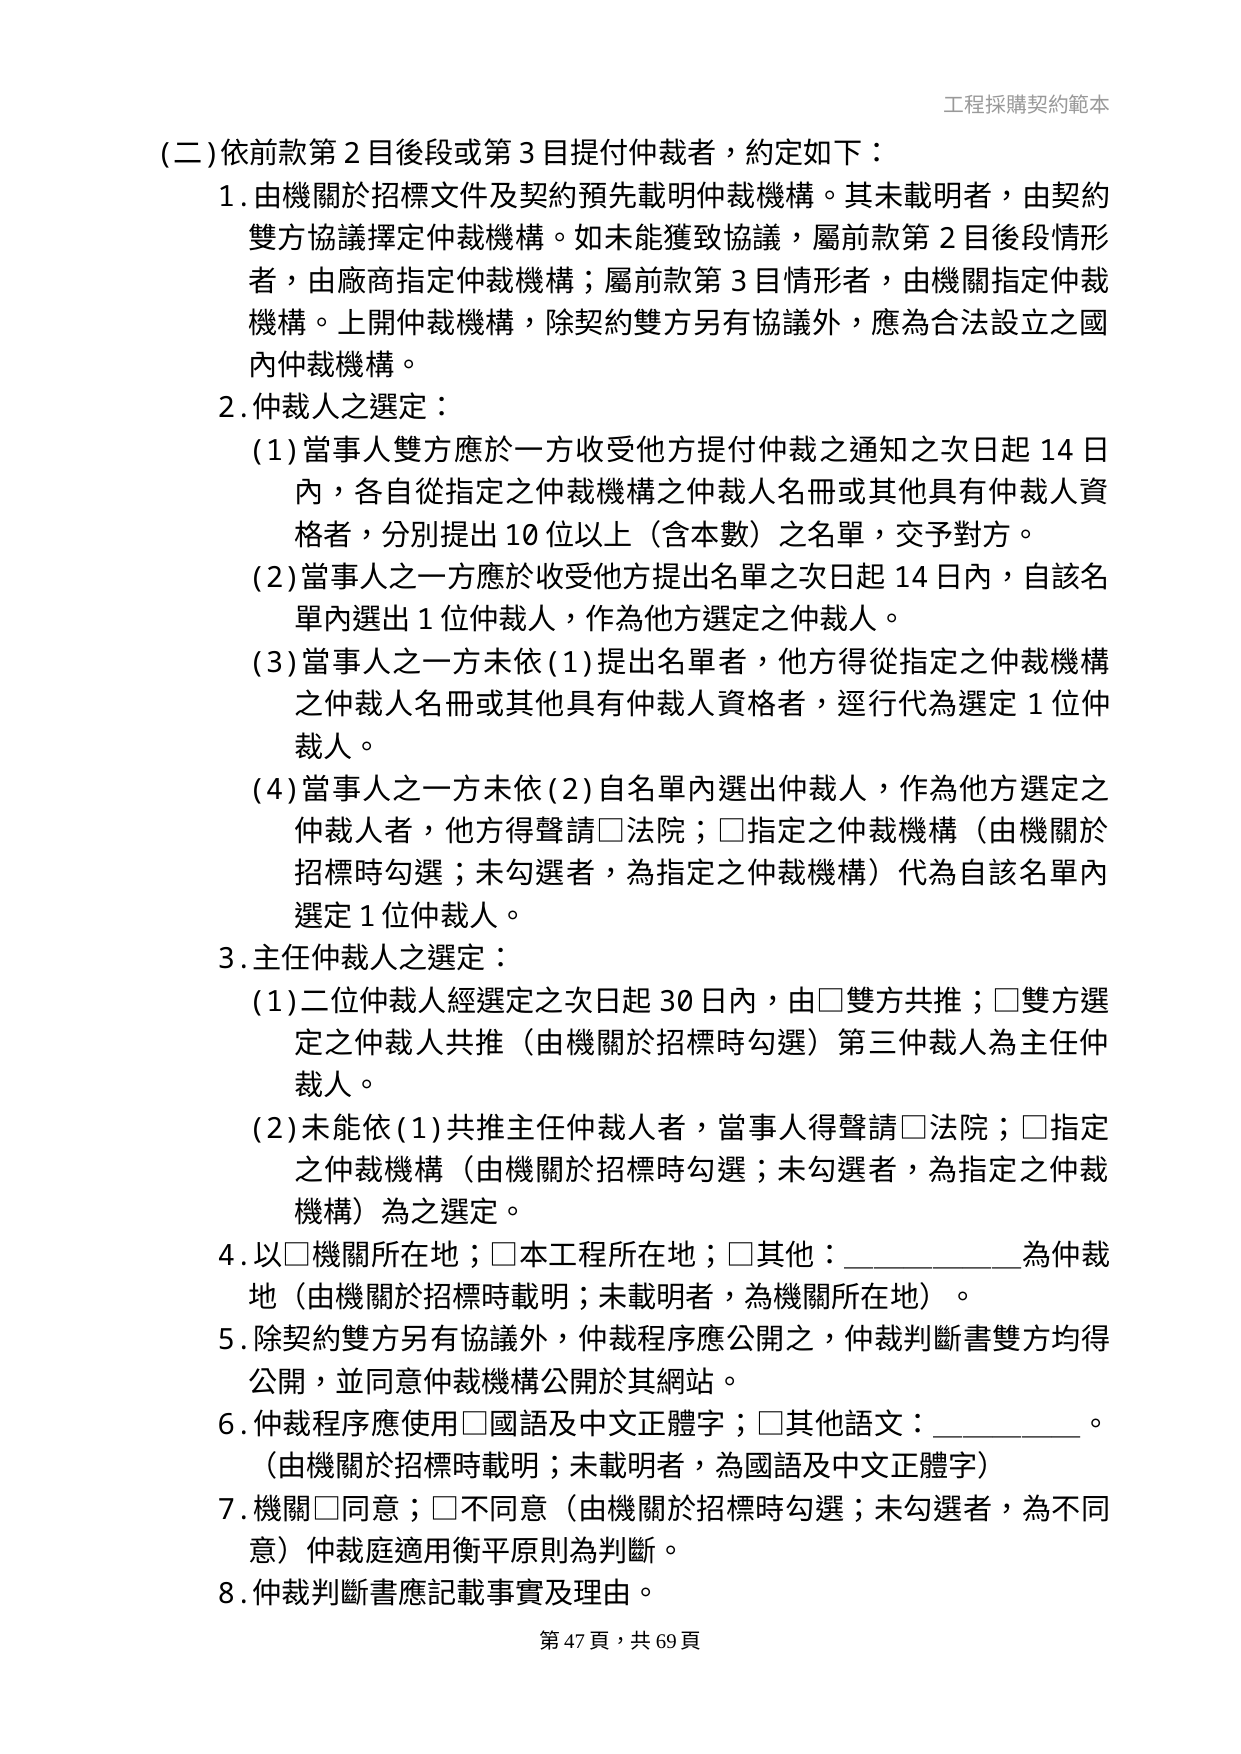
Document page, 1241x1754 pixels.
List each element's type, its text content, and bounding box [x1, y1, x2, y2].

text 5.除契約雙方另有協議外，仲裁程序應公開之，仲裁判斷書雙方均得公開，並同意仲裁機構公開於其網站。 [217, 1316, 1110, 1401]
text (1)二位仲裁人經選定之次日起30日內，由□雙方共推；□雙方選定之仲裁人共推（由機關於招標時勾選）第三仲裁人為主任仲裁人。 [248, 977, 1110, 1104]
text (3)當事人之一方未依(1)提出名單者，他方得從指定之仲裁機構之仲裁人名冊或其他具有仲裁人資格者，逕行代為選定1位仲裁人。 [248, 638, 1110, 765]
text 8.仲裁判斷書應記載事實及理由。 [217, 1570, 1110, 1612]
text 4.以□機關所在地；□本工程所在地；□其他：＿＿＿＿＿＿為仲裁地（由機關於招標時載明；未載明者，為機關所在地）。 [217, 1231, 1110, 1316]
text (2)當事人之一方應於收受他方提出名單之次日起14日內，自該名單內選出1位仲裁人，作為他方選定之仲裁人。 [248, 553, 1110, 638]
text 6.仲裁程序應使用□國語及中文正體字；□其他語文：＿＿＿＿＿。（由機關於招標時載明；未載明者，為國語及中文正體字） [217, 1401, 1110, 1485]
text 3.主任仲裁人之選定： [217, 935, 1110, 977]
text (4)當事人之一方未依(2)自名單內選出仲裁人，作為他方選定之仲裁人者，他方得聲請□法院；□指定之仲裁機構（由機關於招標時勾選；未勾選者，為指定之仲裁機構）代為自該名單內選定1位仲裁人。 [248, 765, 1110, 935]
text (二)依前款第2目後段或第3目提付仲裁者，約定如下： [156, 130, 1110, 172]
text (2)未能依(1)共推主任仲裁人者，當事人得聲請□法院；□指定之仲裁機構（由機關於招標時勾選；未勾選者，為指定之仲裁機構）為之選定。 [248, 1104, 1110, 1231]
text 1.由機關於招標文件及契約預先載明仲裁機構。其未載明者，由契約雙方協議擇定仲裁機構。如未能獲致協議，屬前款第2目後段情形者，由廠商指定仲裁機構；屬前款第3目情形者，由機關指定仲裁機構。上開仲裁機構，除契約雙方另有協議外，應為合法設立之國內仲裁機構。 [217, 172, 1110, 384]
text 2.仲裁人之選定： [217, 384, 1110, 426]
text (1)當事人雙方應於一方收受他方提付仲裁之通知之次日起14日內，各自從指定之仲裁機構之仲裁人名冊或其他具有仲裁人資格者，分別提出10位以上（含本數）之名單，交予對方。 [248, 426, 1110, 553]
text 7.機關□同意；□不同意（由機關於招標時勾選；未勾選者，為不同意）仲裁庭適用衡平原則為判斷。 [217, 1485, 1110, 1570]
